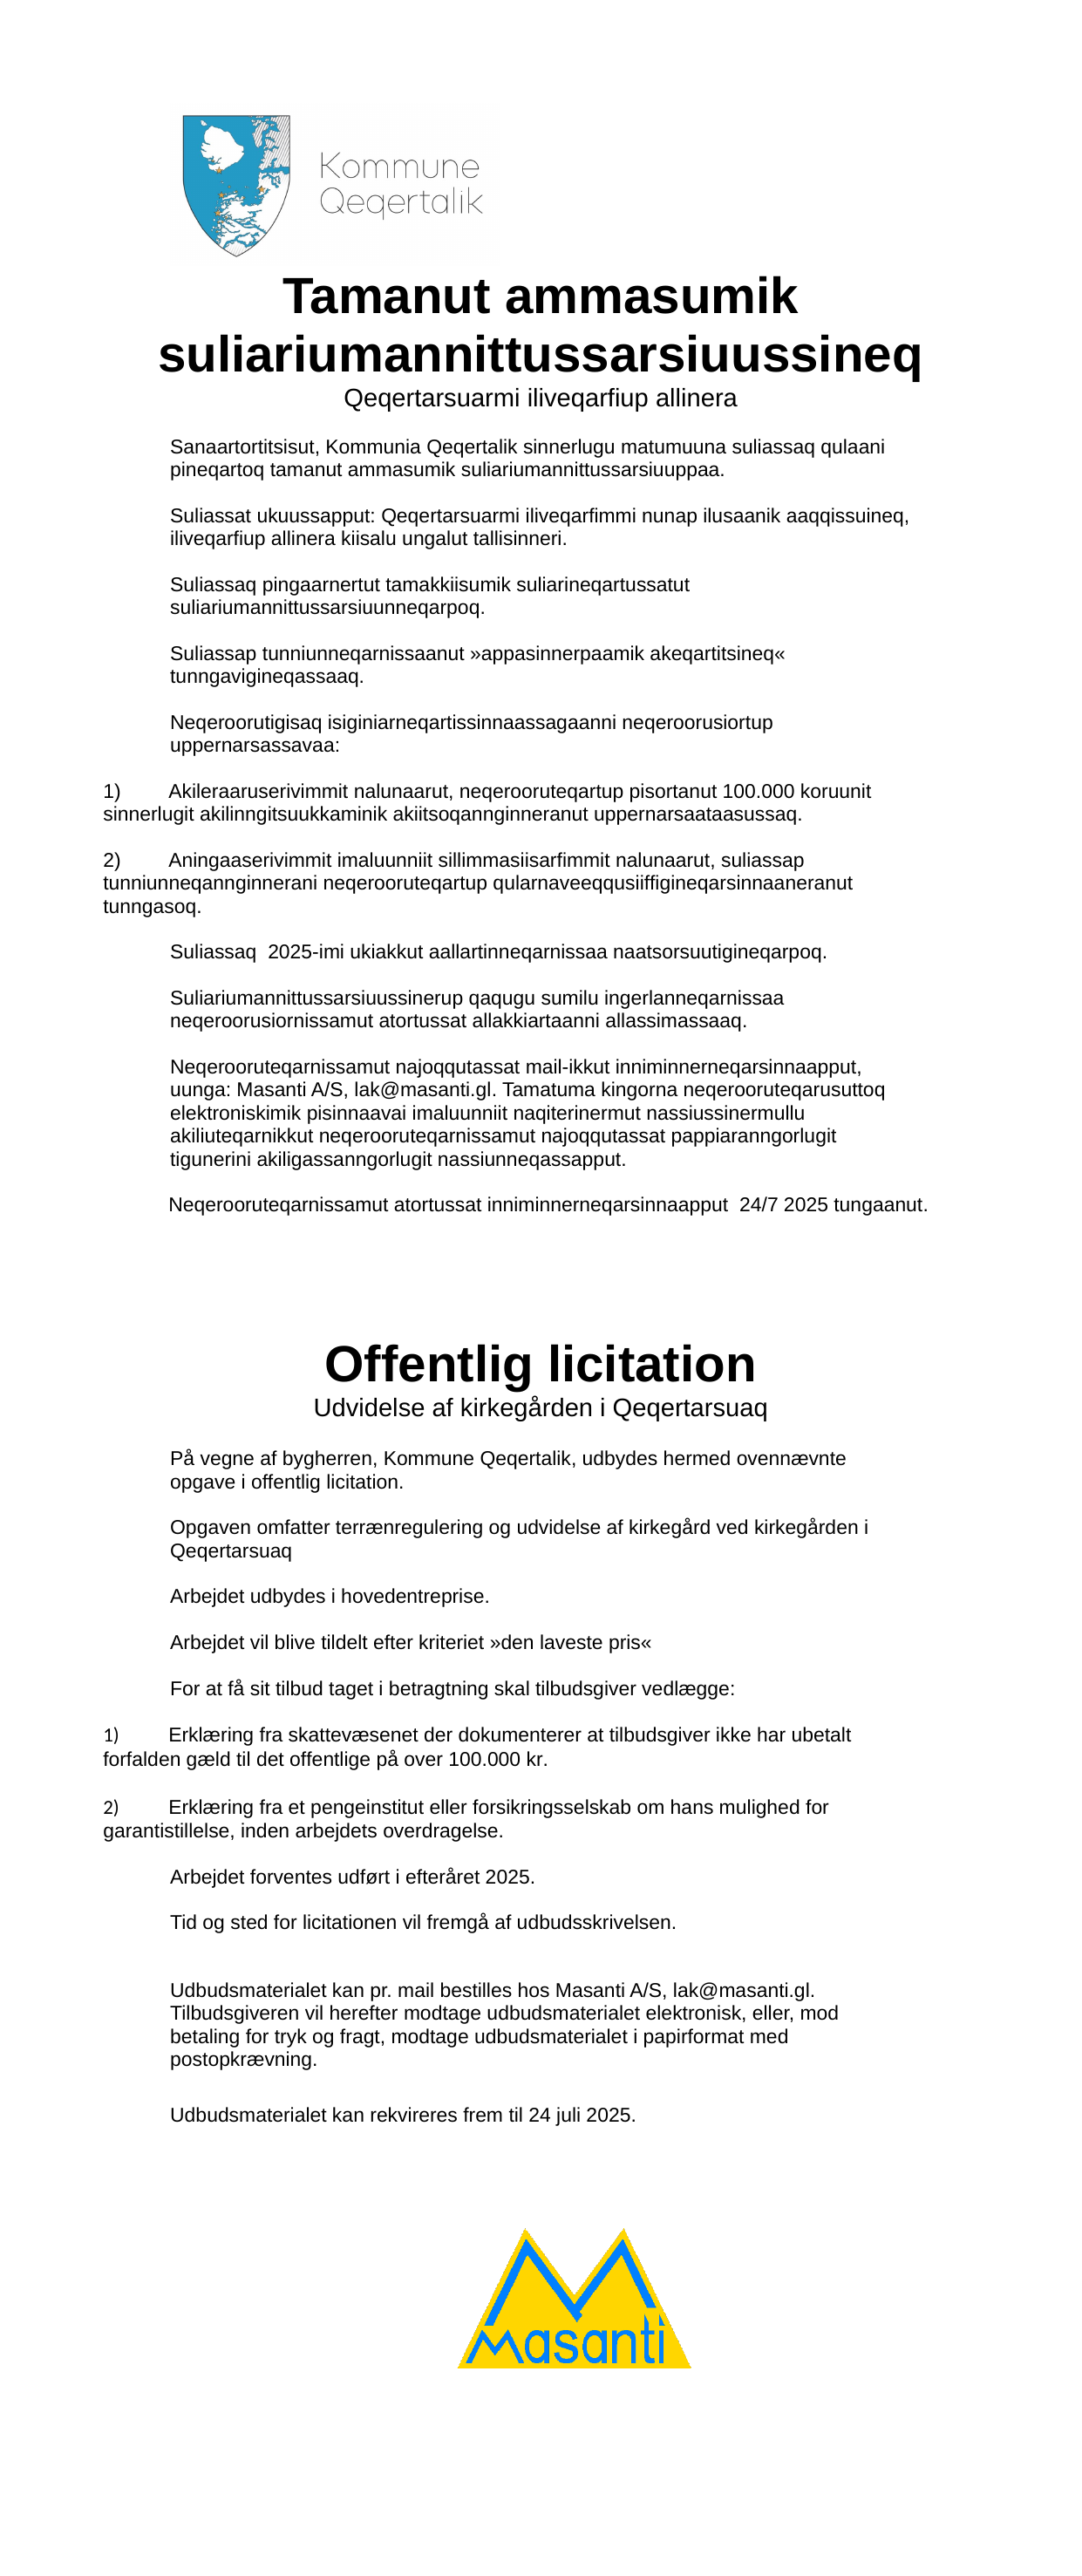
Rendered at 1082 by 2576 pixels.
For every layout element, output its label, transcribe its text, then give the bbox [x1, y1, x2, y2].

list Akileraaruserivimmit nalunaarut, neqerooruteqartup pisortanut 100.000 koruunit sinnerlugit akilinngitsuukkaminik akiitsoqannginneranut uppernarsaataasussaq. [103, 780, 911, 826]
text Neqerooruteqarnissamut najoqqutassat mail-ikkut inniminnerneqarsinnaapput, uunga: Masanti A/S, lak@masanti.gl. Tamatuma kingorna neqerooruteqarusuttoq elektroniskimik pisinnaavai imaluunniit naqiterinermut nassiussinermullu akiliuteqarnikkut neqerooruteqarnissamut najoqqutassat pappiaranngorlugit tigunerini akiligassanngorlugit nassiunneqassapput. [170, 1055, 911, 1170]
text Arbejdet udbydes i hoved­entreprise. [170, 1584, 911, 1608]
text Opgaven omfatter terrænregulering og udvidelse af kirkegård ved kirkegården i Qeqertarsuaq [170, 1516, 911, 1562]
text Tid og sted for licitationen vil fremgå af udbudsskrivelsen. [170, 1911, 911, 1934]
text Neqeroorutigisaq isiginiarneqartissinnaassagaanni neqeroorusiortup uppernarsassavaa: [170, 711, 911, 756]
list Erklæring fra skattevæsenet der dokumenterer at tilbudsgiver ikke har ubetalt forfalden gæld til det offentlige på over 100.000 kr. [103, 1723, 911, 1770]
list Erklæring fra et pengeinstitut eller forsikringsselskab om hans mulighed for garantistillelse, inden arbejdets overdragelse. [103, 1795, 911, 1842]
text Arbejdet vil blive tildelt efter kriteriet »den laveste pris« [170, 1631, 911, 1653]
text Udbudsmaterialet kan rekvireres frem til 24 juli 2025. [170, 2103, 911, 2126]
text suliariumannittussarsiuussineq [103, 324, 978, 383]
text Arbejdet forventes udført i efteråret 2025. [170, 1865, 911, 1888]
text Offentlig licitation [103, 1334, 978, 1393]
text For at få sit tilbud taget i betragtning skal tilbudsgiver vedlægge: [170, 1677, 911, 1700]
text Neqerooruteqarnissamut atortussat inniminnerneqarsinnaapput 24/7 2025 tungaanut. [103, 1193, 978, 1216]
text På vegne af bygherren, Kommune Qeqertalik, udbydes hermed ovennævnte opgave i offentlig licitation. [170, 1447, 911, 1493]
text Suliassaq 2025-imi ukiakkut aallartinneqarnissaa naatsorsuutigineqarpoq. [170, 940, 911, 964]
text Suliassap tunniunneqarnissaanut »appasinnerpaamik akeqartitsineq« tunngavigineqassaaq. [170, 642, 911, 687]
text Suliassat ukuussapput: Qeqertarsuarmi iliveqarfimmi nunap ilusaanik aaqqissuineq, iliveqarfiup allinera kiisalu ungalut tallisinneri. [170, 504, 911, 549]
text Sanaartortitsisut, Kommunia Qeqertalik sinnerlugu matumuuna suliassaq qulaani pineqartoq tamanut ammasumik suliariumannittussarsiuuppaa. [170, 434, 911, 480]
text Qeqertarsuarmi iliveqarfiup allinera [103, 383, 978, 412]
text Suliariumannittussarsiuussinerup qaqugu sumilu ingerlanneqarnissaa neqeroorusiornissamut atortussat allakkiartaanni allassimassaaq. [170, 986, 911, 1032]
text Udvidelse af kirkegården i Qeqertarsuaq [103, 1393, 978, 1422]
text Tamanut ammasumik [103, 265, 978, 324]
text Udbudsmaterialet kan pr. mail bestilles hos Masanti A/S, lak@masanti.gl. Tilbudsgiveren vil herefter modtage udbudsmaterialet elektronisk, eller, mod betaling for tryk og fragt, modtage udbudsmaterialet i papirformat med postopkrævning. [170, 1979, 911, 2070]
list Aningaaserivimmit imaluunniit sillimmasiisarfimmit nalunaarut, suliassap tunniunneqannginnerani neqerooruteqartup qularnaveeqqusiiffigineqarsinnaaneranut tunngasoq. [103, 848, 911, 917]
text Suliassaq pingaarnertut tamakkiisumik suliarineqartussatut suliariumannittussarsiuunneqarpoq. [170, 573, 911, 618]
